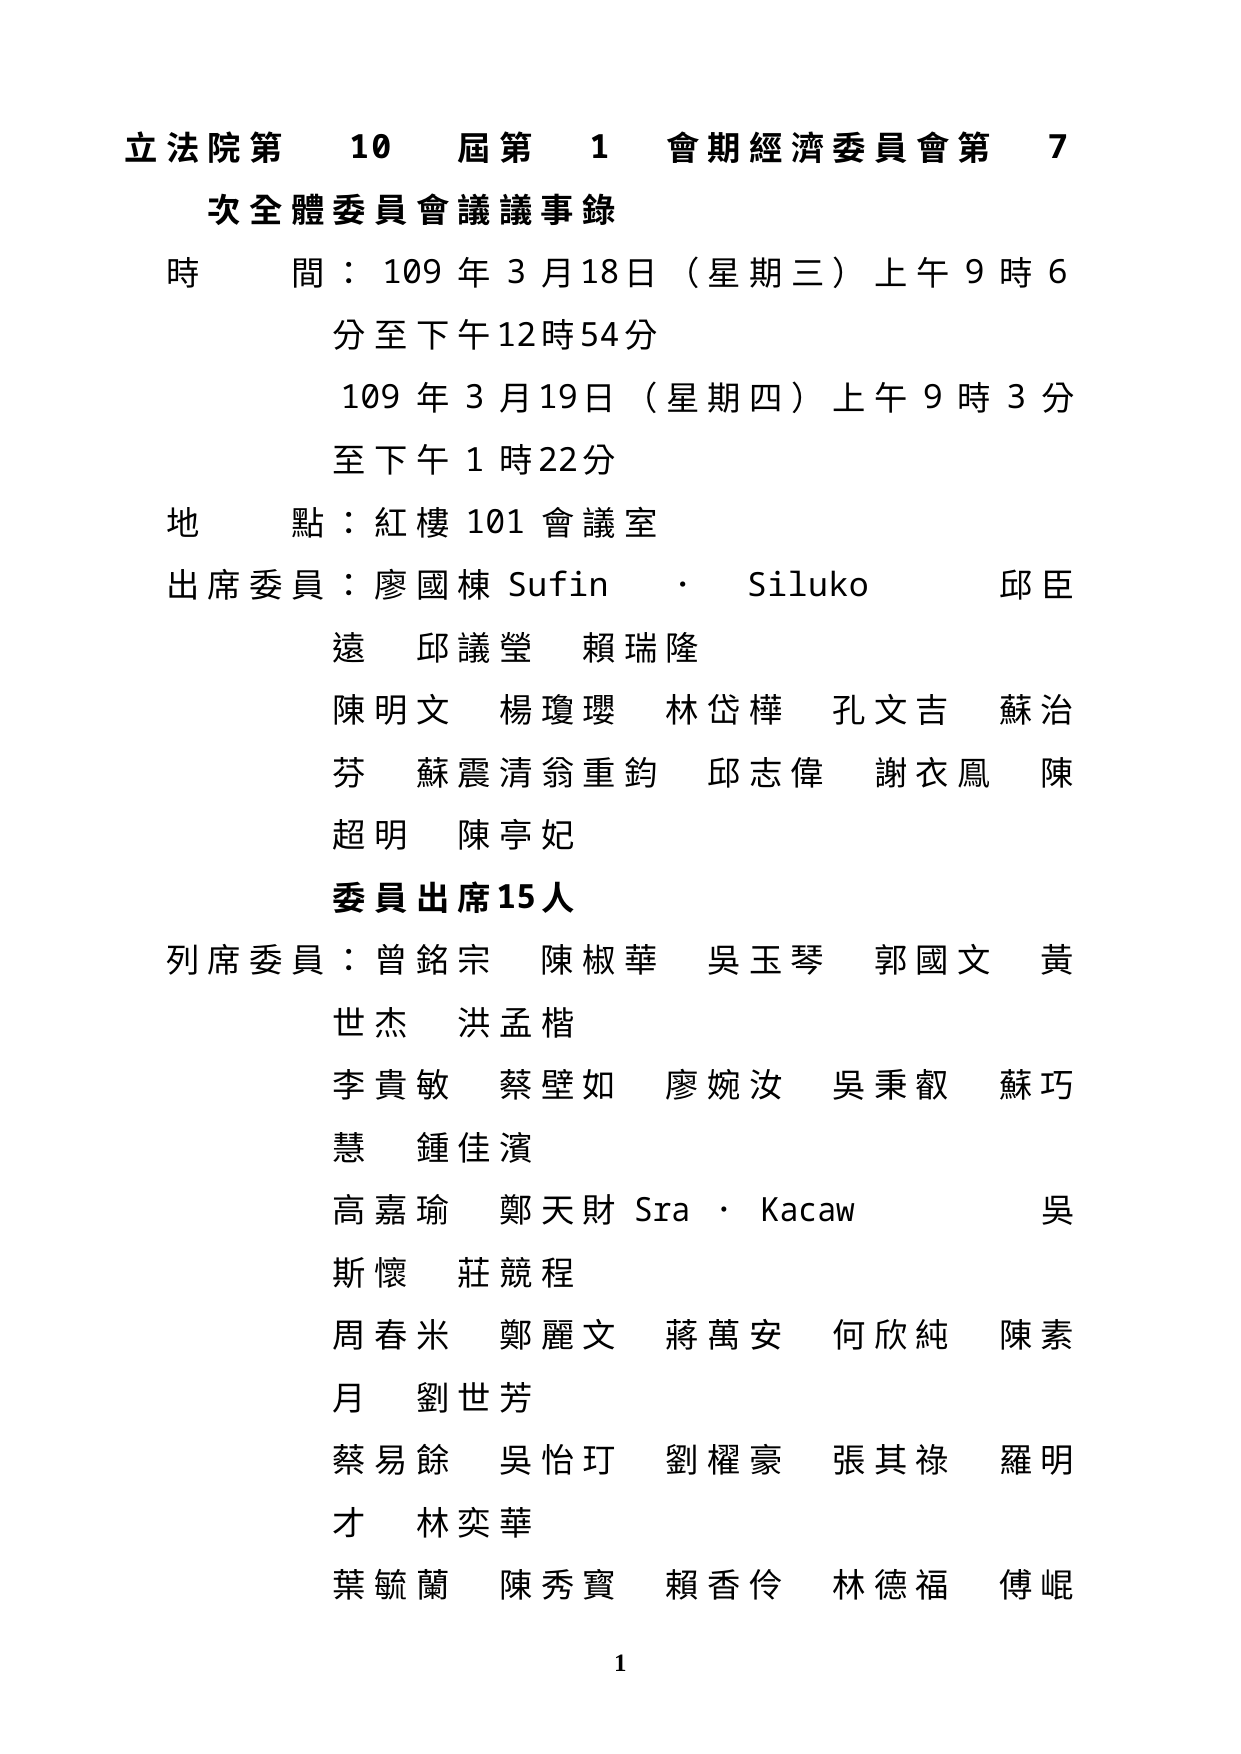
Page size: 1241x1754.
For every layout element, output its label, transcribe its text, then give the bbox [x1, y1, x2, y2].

text 周春米 鄭麗文 蔣萬安 何欣純 陳素月 劉世芳 [295, 1292, 1086, 1417]
text 李貴敏 蔡壁如 廖婉汝 吳秉叡 蘇巧慧 鍾佳濱 [295, 1042, 1086, 1167]
text 地 點：紅樓101會議室 [122, 479, 1086, 542]
text 葉毓蘭 陳秀寳 賴香伶 林德福 傅崐 [295, 1542, 1086, 1604]
text 高嘉瑜 鄭天財Sra．Kacaw 吳斯懷 莊競程 [295, 1167, 1086, 1292]
text 立法院第10屆第1會期經濟委員會第7次全體委員會議議事錄 [120, 104, 1120, 229]
text 出席委員：廖國棟Sufin．Siluko 邱臣遠 邱議瑩 賴瑞隆 陳明文 楊瓊瓔 林岱樺 孔文吉 蘇治芬 蘇震清翁重鈞 邱志偉 謝衣鳯 陳超明 陳亭妃 [122, 542, 1086, 854]
text 時 間：109年3月18日（星期三）上午9時6分至下午12時54分 109年3月19日（星期四）上午9時3分至下午1時22分 [122, 229, 1086, 479]
text 蔡易餘 吳怡玎 劉櫂豪 張其祿 羅明才 林奕華 [295, 1417, 1086, 1542]
text 委員出席15人 [295, 854, 1086, 917]
text 列席委員：曾銘宗 陳椒華 吳玉琴 郭國文 黃世杰 洪孟楷 [122, 917, 1086, 1042]
